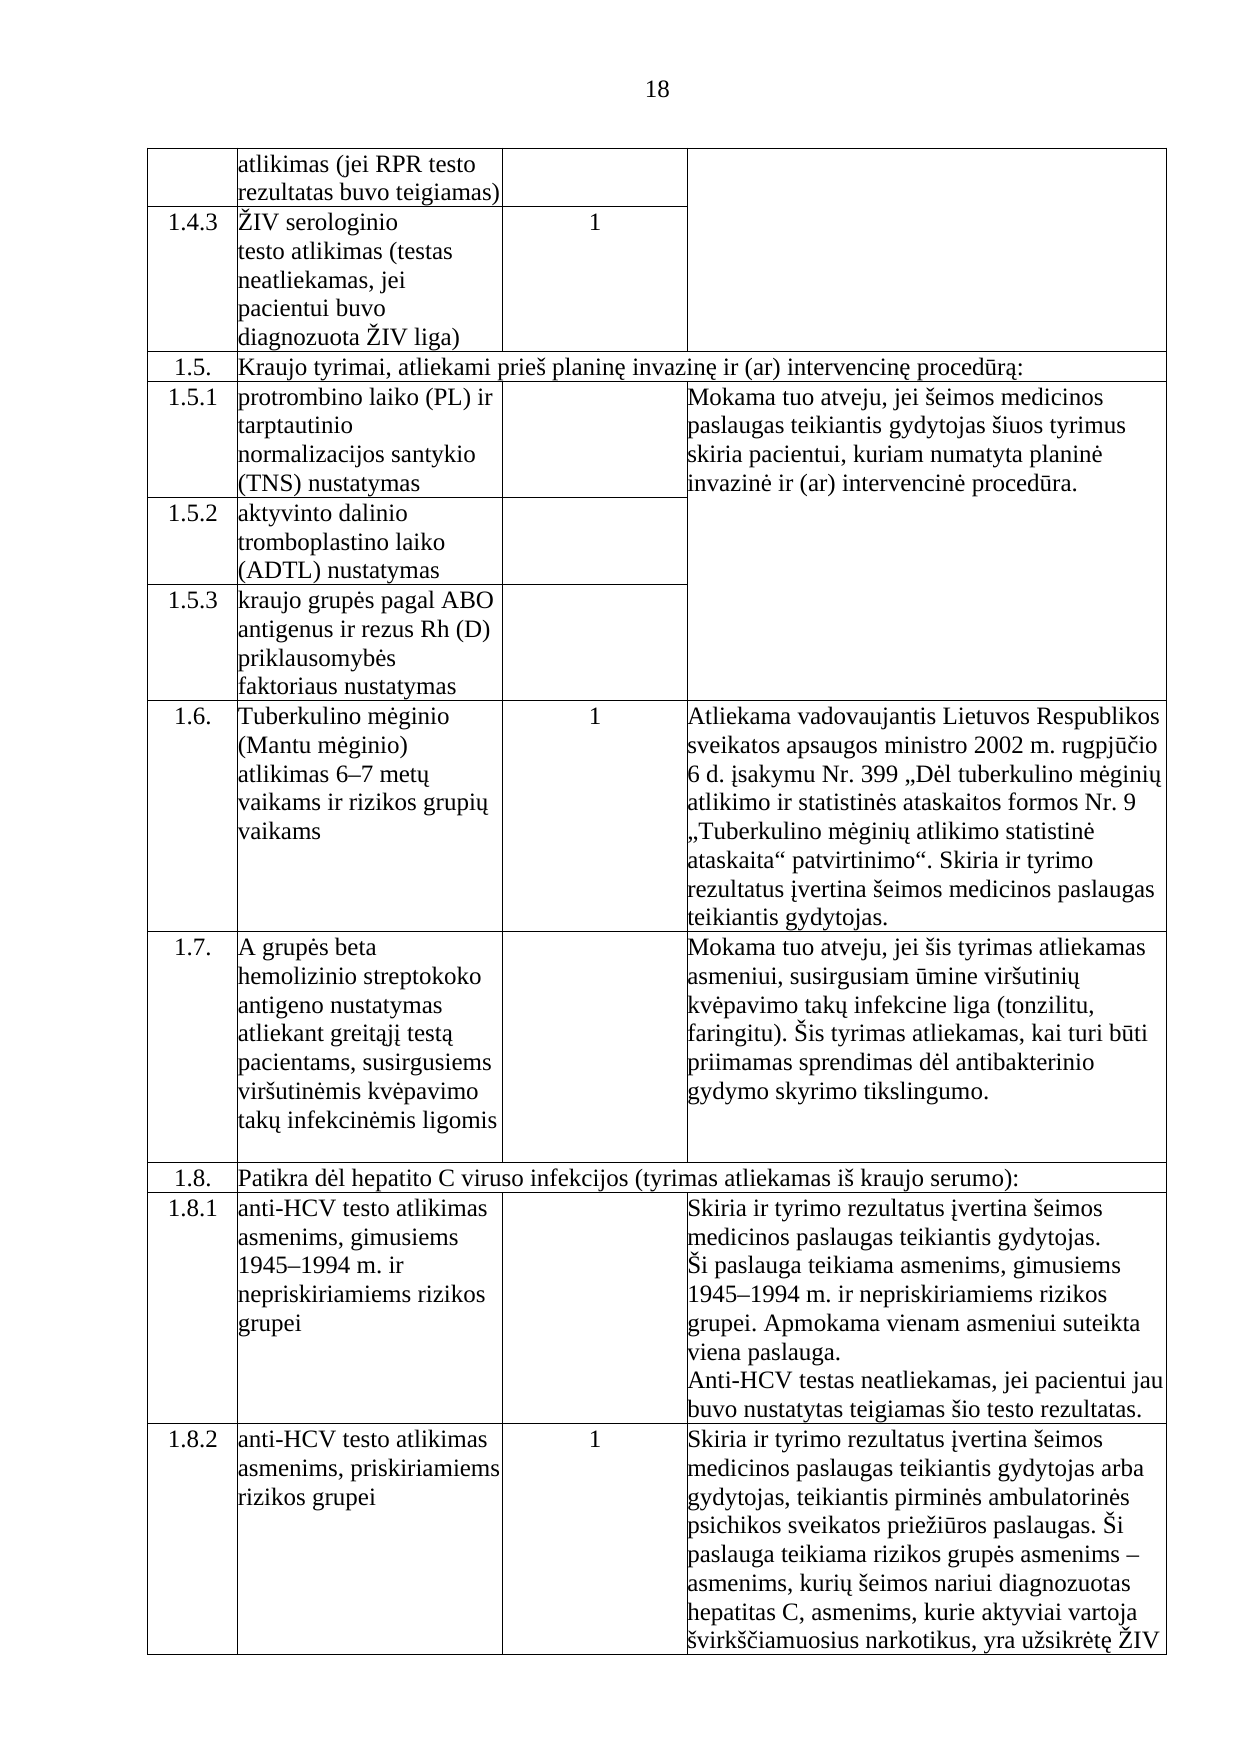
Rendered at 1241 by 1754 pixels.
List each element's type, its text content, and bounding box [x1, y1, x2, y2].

table_cell 1.6. [148, 701, 237, 931]
table_cell protrombino laiko (PL) ir tarptautinio normalizacijos santykio (TNS) nustatymas [238, 382, 502, 497]
table_cell anti-HCV testo atlikimas asmenims, priskiriamiems rizikos grupei [238, 1424, 502, 1654]
table_cell ŽIV serologinio testo atlikimas (testas neatliekamas, jei pacientui buvo diagnozuota ŽIV liga) [238, 207, 502, 351]
table_cell Mokama tuo atveju, jei šis tyrimas atliekamas asmeniui, susirgusiam ūmine viršutinių kvėpavimo takų infekcine liga (tonzilitu, faringitu). Šis tyrimas atliekamas, kai turi būti priimamas sprendimas dėl antibakterinio gydymo skyrimo tikslingumo. [688, 932, 1166, 1162]
table_cell Kraujo tyrimai, atliekami prieš planinę invazinę ir (ar) intervencinę procedūrą: [238, 352, 1166, 381]
table_cell Skiria ir tyrimo rezultatus įvertina šeimos medicinos paslaugas teikiantis gydytojas arba gydytojas, teikiantis pirminės ambulatorinės psichikos sveikatos priežiūros paslaugas. Ši paslauga teikiama rizikos grupės asmenims – asmenims, kurių šeimos nariui diagnozuotas hepatitas C, asmenims, kurie aktyviai vartoja švirkščiamuosius narkotikus, yra užsikrėtę ŽIV [688, 1424, 1166, 1654]
table_cell kraujo grupės pagal ABO antigenus ir rezus Rh (D) priklausomybės faktoriaus nustatymas [238, 585, 502, 700]
table_cell A grupės beta hemolizinio streptokoko antigeno nustatymas atliekant greitąjį testą pacientams, susirgusiems viršutinėmis kvėpavimo takų infekcinėmis ligomis [238, 932, 502, 1162]
table_cell 1.8.1 [148, 1193, 237, 1423]
table_cell [688, 149, 1166, 351]
table_cell 1.5.1 [148, 382, 237, 497]
table_cell Skiria ir tyrimo rezultatus įvertina šeimos medicinos paslaugas teikiantis gydytojas. Ši paslauga teikiama asmenims, gimusiems 1945–1994 m. ir nepriskiriamiems rizikos grupei. Apmokama vienam asmeniui suteikta viena paslauga. Anti-HCV testas neatliekamas, jei pacientui jau buvo nustatytas teigiamas šio testo rezultatas. [688, 1193, 1166, 1423]
table_cell [503, 149, 687, 206]
table_cell [503, 1193, 687, 1423]
table_cell [503, 932, 687, 1162]
table_cell [148, 149, 237, 206]
table_cell 1 [503, 1424, 687, 1654]
table_cell Atliekama vadovaujantis Lietuvos Respublikos sveikatos apsaugos ministro 2002 m. rugpjūčio 6 d. įsakymu Nr. 399 „Dėl tuberkulino mėginių atlikimo ir statistinės ataskaitos formos Nr. 9 „Tuberkulino mėginių atlikimo statistinė ataskaita“ patvirtinimo“. Skiria ir tyrimo rezultatus įvertina šeimos medicinos paslaugas teikiantis gydytojas. [688, 701, 1166, 931]
table_cell anti-HCV testo atlikimas asmenims, gimusiems 1945–1994 m. ir nepriskiriamiems rizikos grupei [238, 1193, 502, 1423]
table_cell 1 [503, 207, 687, 351]
table_cell Patikra dėl hepatito C viruso infekcijos (tyrimas atliekamas iš kraujo serumo): [238, 1163, 1166, 1192]
table_cell 1 [503, 701, 687, 931]
table_cell [503, 382, 687, 497]
table_cell 1.8. [148, 1163, 237, 1192]
table_cell 1.5. [148, 352, 237, 381]
table_cell atlikimas (jei RPR testo rezultatas buvo teigiamas) [238, 149, 502, 206]
table_cell 1.4.3 [148, 207, 237, 351]
table_cell Tuberkulino mėginio (Mantu mėginio) atlikimas 6–7 metų vaikams ir rizikos grupių vaikams [238, 701, 502, 931]
table_cell [503, 498, 687, 584]
table_cell aktyvinto dalinio tromboplastino laiko (ADTL) nustatymas [238, 498, 502, 584]
table_cell Mokama tuo atveju, jei šeimos medicinos paslaugas teikiantis gydytojas šiuos tyrimus skiria pacientui, kuriam numatyta planinė invazinė ir (ar) intervencinė procedūra. [688, 382, 1166, 700]
table_cell 1.5.3 [148, 585, 237, 700]
table_cell 1.5.2 [148, 498, 237, 584]
table_cell [503, 585, 687, 700]
table_cell 1.7. [148, 932, 237, 1162]
table_cell 1.8.2 [148, 1424, 237, 1654]
